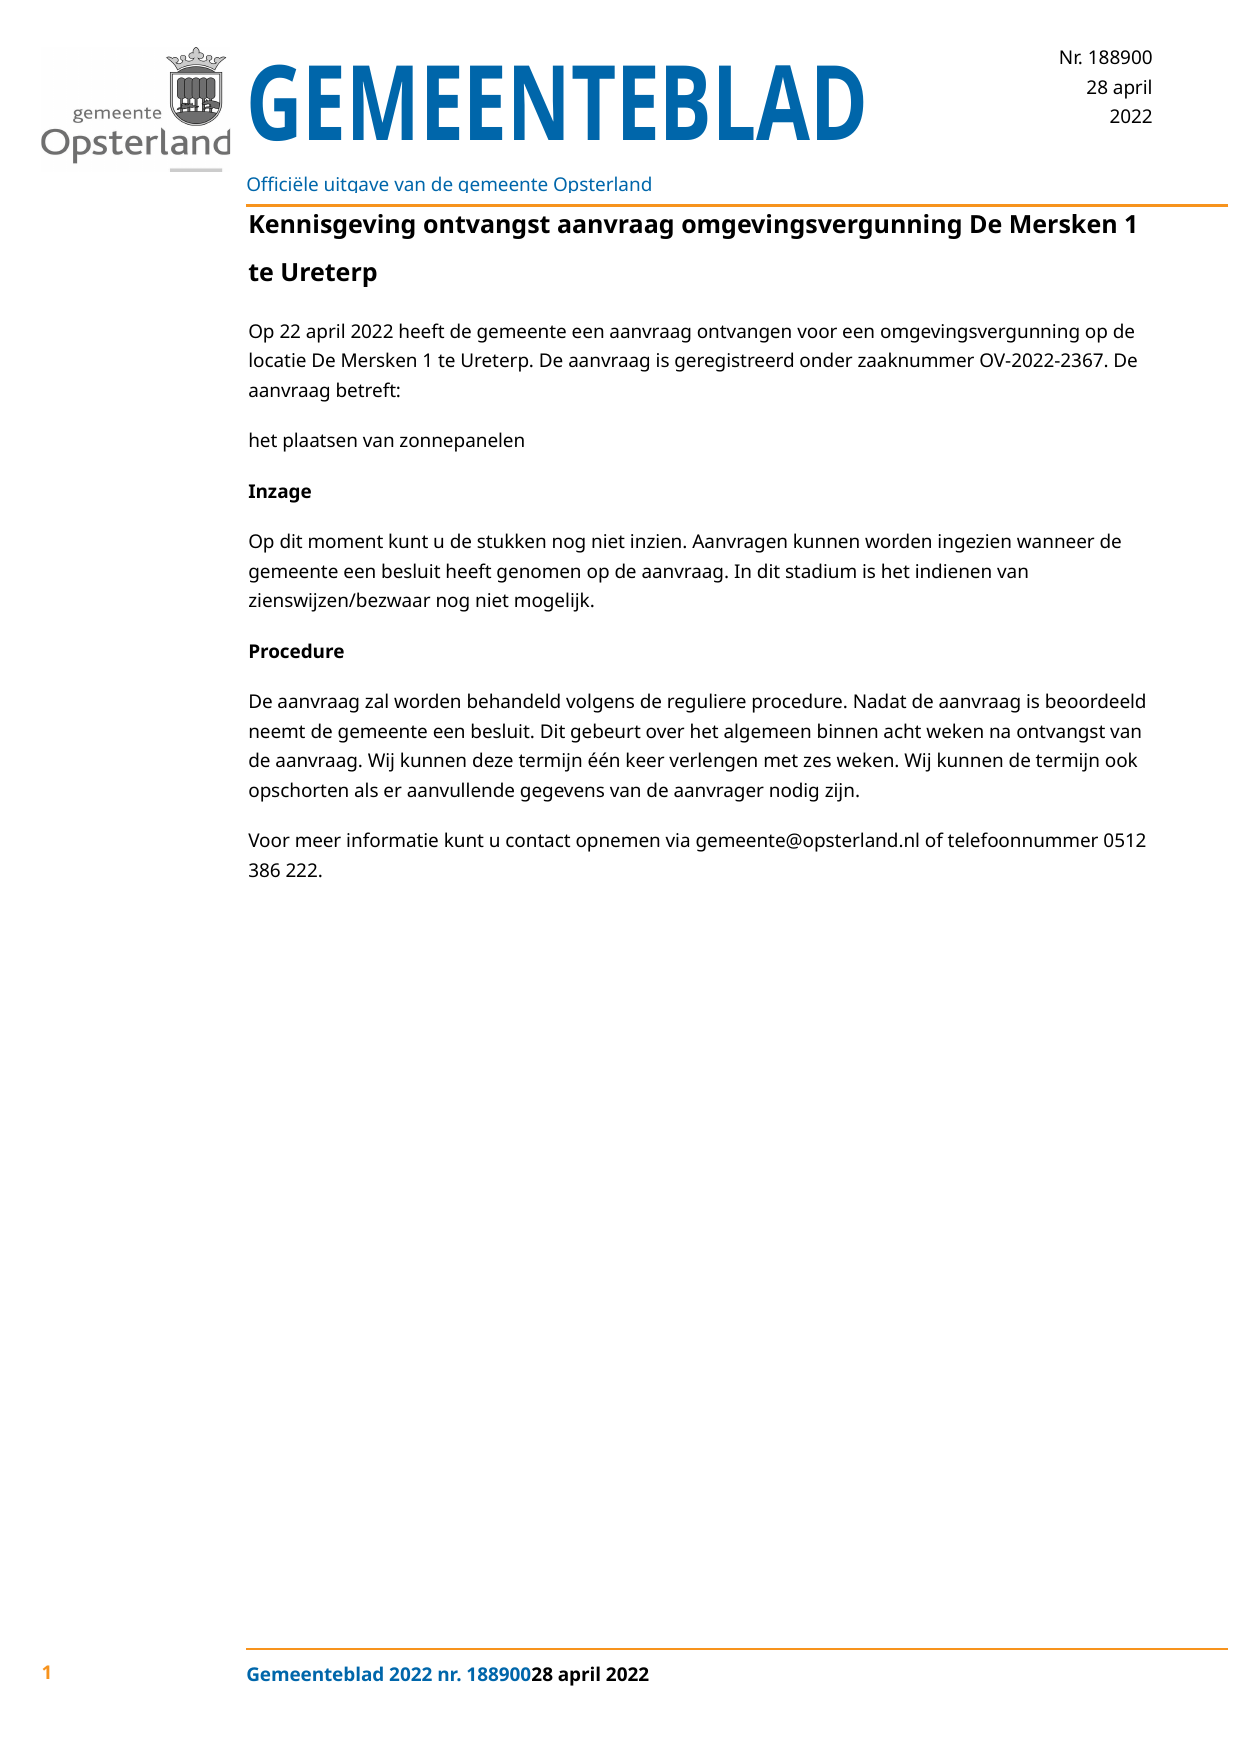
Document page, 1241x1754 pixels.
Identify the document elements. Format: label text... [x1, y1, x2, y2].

text De aanvraag zal worden behandeld volgens de reguliere procedure. Nadat de aanvraag is beoordeeld neemt de gemeente een besluit. Dit gebeurt over het algemeen binnen acht weken na ontvangst van de aanvraag. Wij kunnen deze termijn één keer verlengen met zes weken. Wij kunnen de termijn ook opschorten als er aanvullende gegevens van de aanvrager nodig zijn. [248, 688, 1152, 803]
text Inzage [248, 478, 1152, 504]
text Voor meer informatie kunt u contact opnemen via gemeente@opsterland.nl of telefoonnummer 0512 386 222. [248, 827, 1152, 883]
text Op 22 april 2022 heeft de gemeente een aanvraag ontvangen voor een omgevingsvergunning op de locatie De Mersken 1 te Ureterp. De aanvraag is geregistreerd onder zaaknummer OV-2022-2367. De aanvraag betreft: [248, 318, 1152, 403]
text Procedure [248, 638, 1152, 664]
text het plaatsen van zonnepanelen [248, 427, 1152, 453]
text Kennisgeving ontvangst aanvraag omgevingsvergunning De Mersken 1 te Ureterp [248, 207, 1152, 288]
picture [41, 47, 231, 172]
text Op dit moment kunt u de stukken nog niet inzien. Aanvragen kunnen worden ingezien wanneer de gemeente een besluit heeft genomen op de aanvraag. In dit stadium is het indienen van zienswijzen/bezwaar nog niet mogelijk. [248, 528, 1152, 613]
